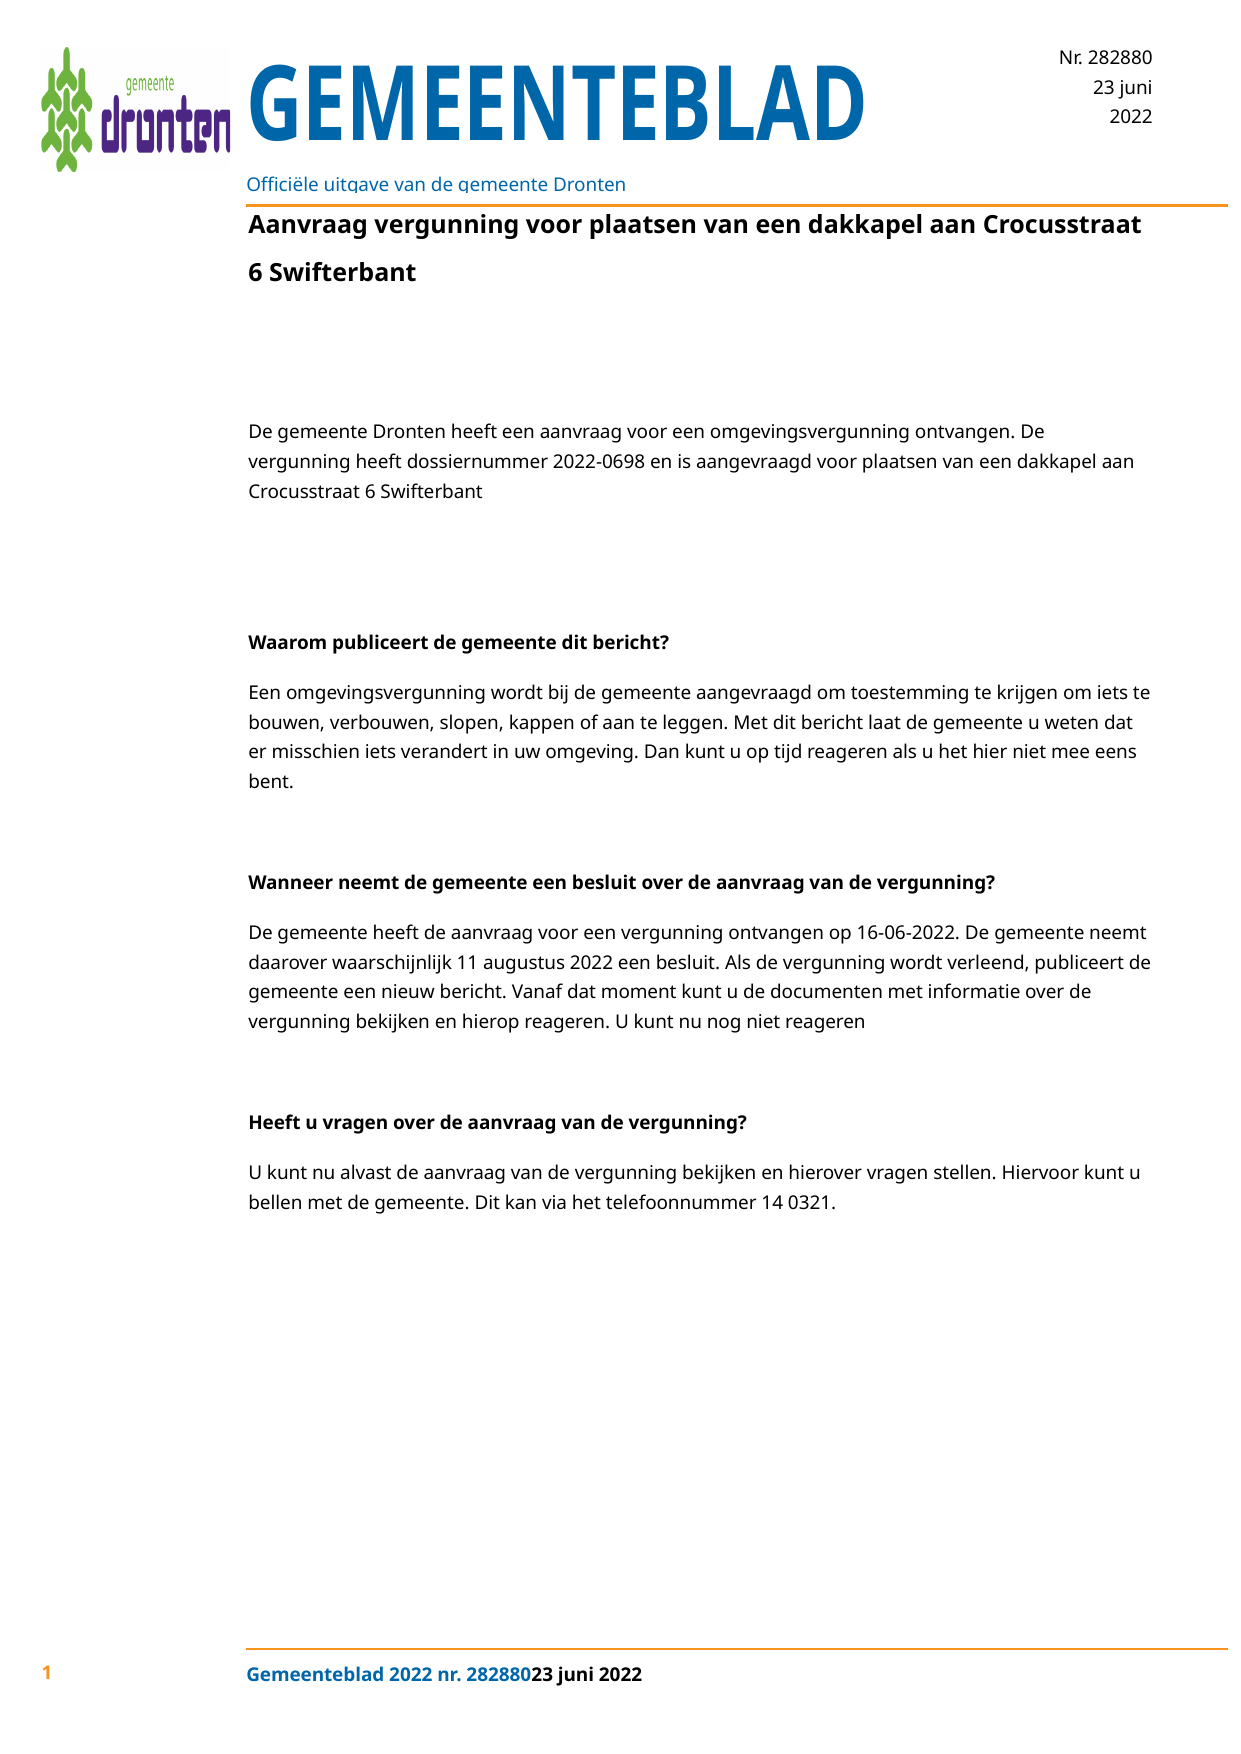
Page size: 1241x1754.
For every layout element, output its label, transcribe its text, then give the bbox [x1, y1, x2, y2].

text Wanneer neemt de gemeente een besluit over de aanvraag van de vergunning? [248, 869, 1152, 895]
text Aanvraag vergunning voor plaatsen van een dakkapel aan Crocusstraat 6 Swifterbant [248, 207, 1152, 288]
text De gemeente Dronten heeft een aanvraag voor een omgevingsvergunning ontvangen. De vergunning heeft dossiernummer 2022-0698 en is aangevraagd voor plaatsen van een dakkapel aan Crocusstraat 6 Swifterbant [248, 419, 1152, 504]
text Heeft u vragen over de aanvraag van de vergunning? [248, 1109, 1152, 1135]
text Waarom publiceert de gemeente dit bericht? [248, 629, 1152, 655]
text De gemeente heeft de aanvraag voor een vergunning ontvangen op 16-06-2022. De gemeente neemt daarover waarschijnlijk 11 augustus 2022 een besluit. Als de vergunning wordt verleend, publiceert de gemeente een nieuw bericht. Vanaf dat moment kunt u de documenten met informatie over de vergunning bekijken en hierop reageren. U kunt nu nog niet reageren [248, 919, 1152, 1034]
picture [41, 47, 231, 172]
text U kunt nu alvast de aanvraag van de vergunning bekijken en hierover vragen stellen. Hiervoor kunt u bellen met de gemeente. Dit kan via het telefoonnummer 14 0321. [248, 1159, 1152, 1215]
text Een omgevingsvergunning wordt bij de gemeente aangevraagd om toestemming te krijgen om iets te bouwen, verbouwen, slopen, kappen of aan te leggen. Met dit bericht laat de gemeente u weten dat er misschien iets verandert in uw omgeving. Dan kunt u op tijd reageren als u het hier niet mee eens bent. [248, 679, 1152, 794]
